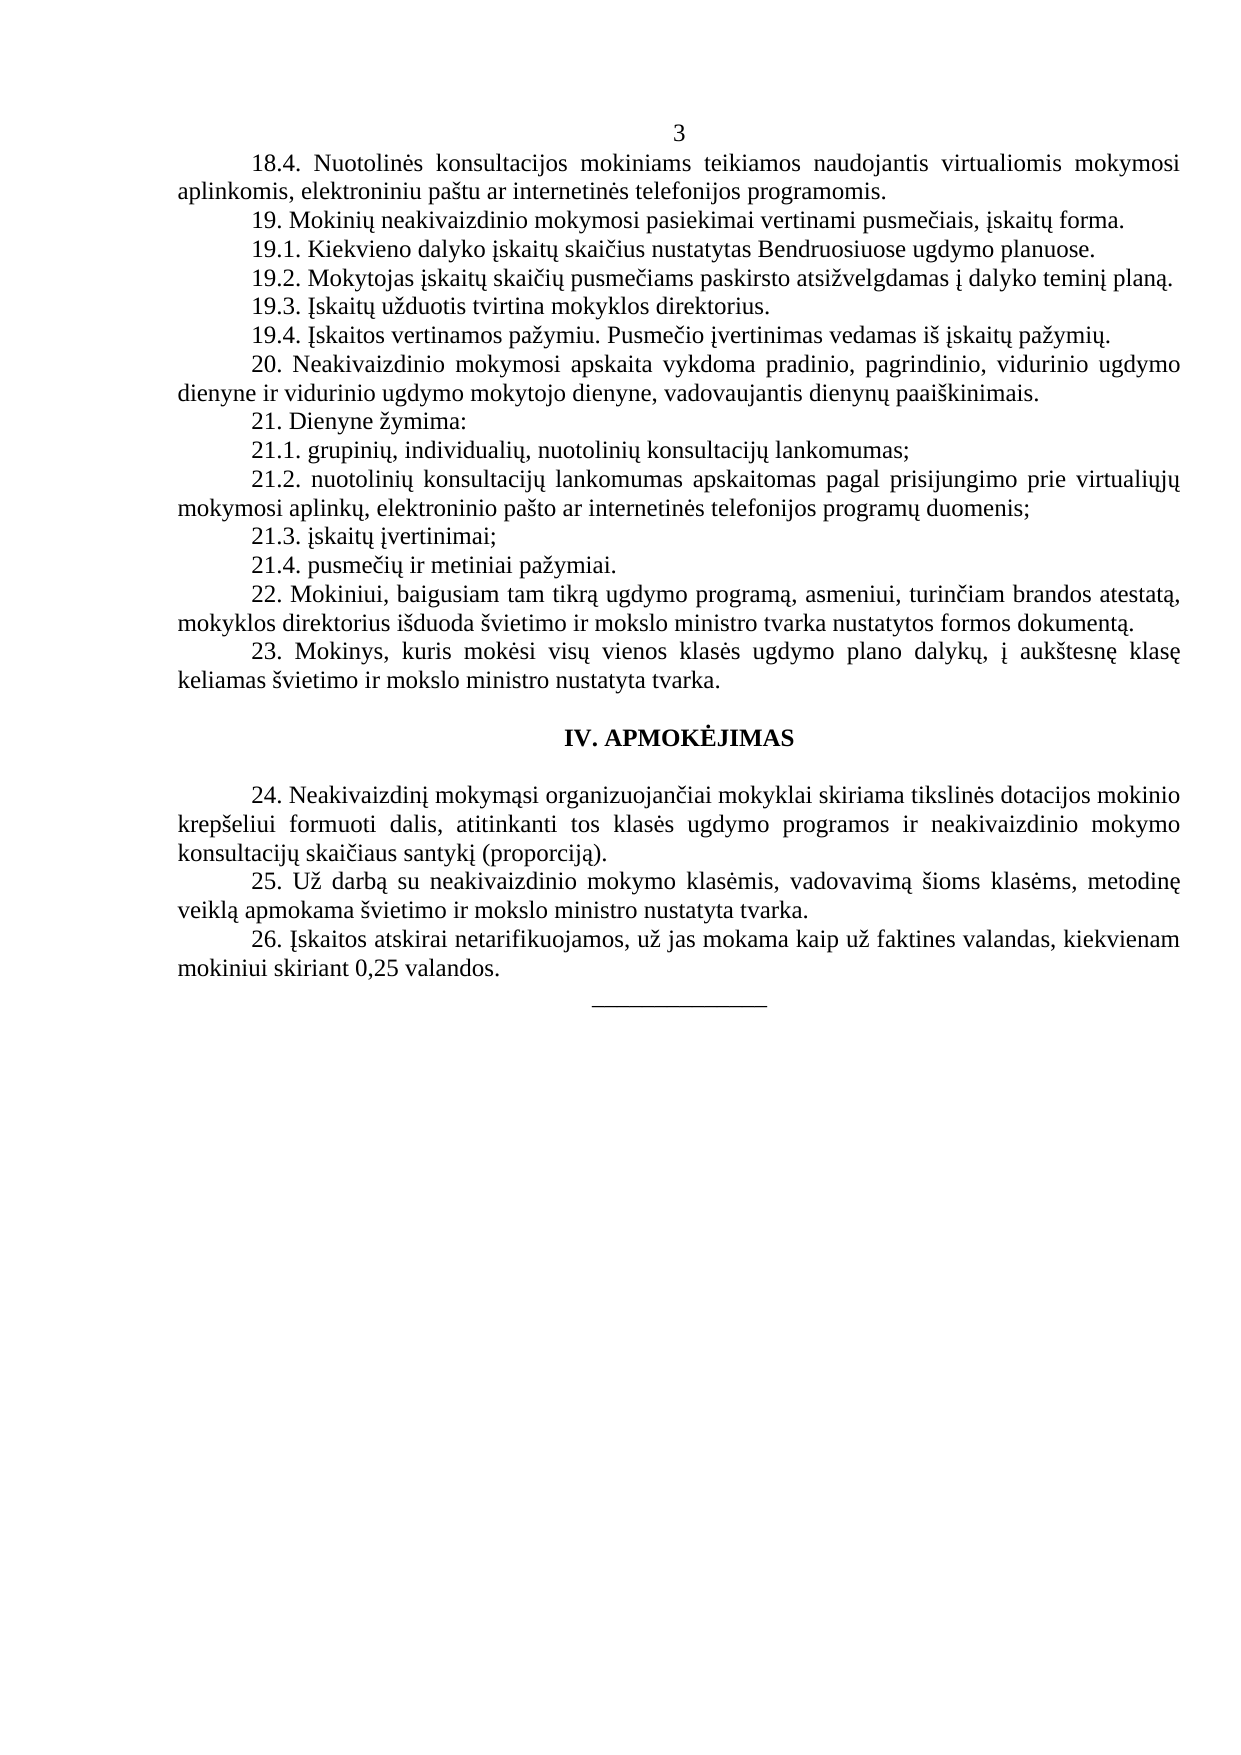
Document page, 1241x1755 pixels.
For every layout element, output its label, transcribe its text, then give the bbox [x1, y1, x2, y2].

text 26. Įskaitos atskirai netarifikuojamos, už jas mokama kaip už faktines valandas, kiekvienam mokiniui skiriant 0,25 valandos. [177, 924, 1181, 981]
text 19. Mokinių neakivaizdinio mokymosi pasiekimai vertinami pusmečiais, įskaitų forma. [177, 205, 1181, 234]
text 21.4. pusmečių ir metiniai pažymiai. [177, 550, 1181, 579]
text 21.2. nuotolinių konsultacijų lankomumas apskaitomas pagal prisijungimo prie virtualiųjų mokymosi aplinkų, elektroninio pašto ar internetinės telefonijos programų duomenis; [177, 464, 1181, 521]
text 24. Neakivaizdinį mokymąsi organizuojančiai mokyklai skiriama tikslinės dotacijos mokinio krepšeliui formuoti dalis, atitinkanti tos klasės ugdymo programos ir neakivaizdinio mokymo konsultacijų skaičiaus santykį (proporciją). [177, 780, 1181, 866]
text 21.3. įskaitų įvertinimai; [177, 521, 1181, 550]
text 20. Neakivaizdinio mokymosi apskaita vykdoma pradinio, pagrindinio, vidurinio ugdymo dienyne ir vidurinio ugdymo mokytojo dienyne, vadovaujantis dienynų paaiškinimais. [177, 349, 1181, 406]
text ______________ [177, 981, 1181, 1010]
text 25. Už darbą su neakivaizdinio mokymo klasėmis, vadovavimą šioms klasėms, metodinę veiklą apmokama švietimo ir mokslo ministro nustatyta tvarka. [177, 866, 1181, 924]
text 19.1. Kiekvieno dalyko įskaitų skaičius nustatytas Bendruosiuose ugdymo planuose. [177, 234, 1181, 263]
text 19.3. Įskaitų užduotis tvirtina mokyklos direktorius. [177, 291, 1181, 320]
text 23. Mokinys, kuris mokėsi visų vienos klasės ugdymo plano dalykų, į aukštesnę klasę keliamas švietimo ir mokslo ministro nustatyta tvarka. [177, 636, 1181, 694]
text 18.4. Nuotolinės konsultacijos mokiniams teikiamos naudojantis virtualiomis mokymosi aplinkomis, elektroniniu paštu ar internetinės telefonijos programomis. [177, 148, 1181, 205]
text 19.2. Mokytojas įskaitų skaičių pusmečiams paskirsto atsižvelgdamas į dalyko teminį planą. [177, 263, 1181, 291]
text 19.4. Įskaitos vertinamos pažymiu. Pusmečio įvertinimas vedamas iš įskaitų pažymių. [177, 320, 1181, 349]
text IV. APMOKĖJIMAS [177, 723, 1181, 751]
text 21.1. grupinių, individualių, nuotolinių konsultacijų lankomumas; [177, 435, 1181, 464]
text 21. Dienyne žymima: [177, 406, 1181, 435]
text 22. Mokiniui, baigusiam tam tikrą ugdymo programą, asmeniui, turinčiam brandos atestatą, mokyklos direktorius išduoda švietimo ir mokslo ministro tvarka nustatytos formos dokumentą. [177, 579, 1181, 636]
